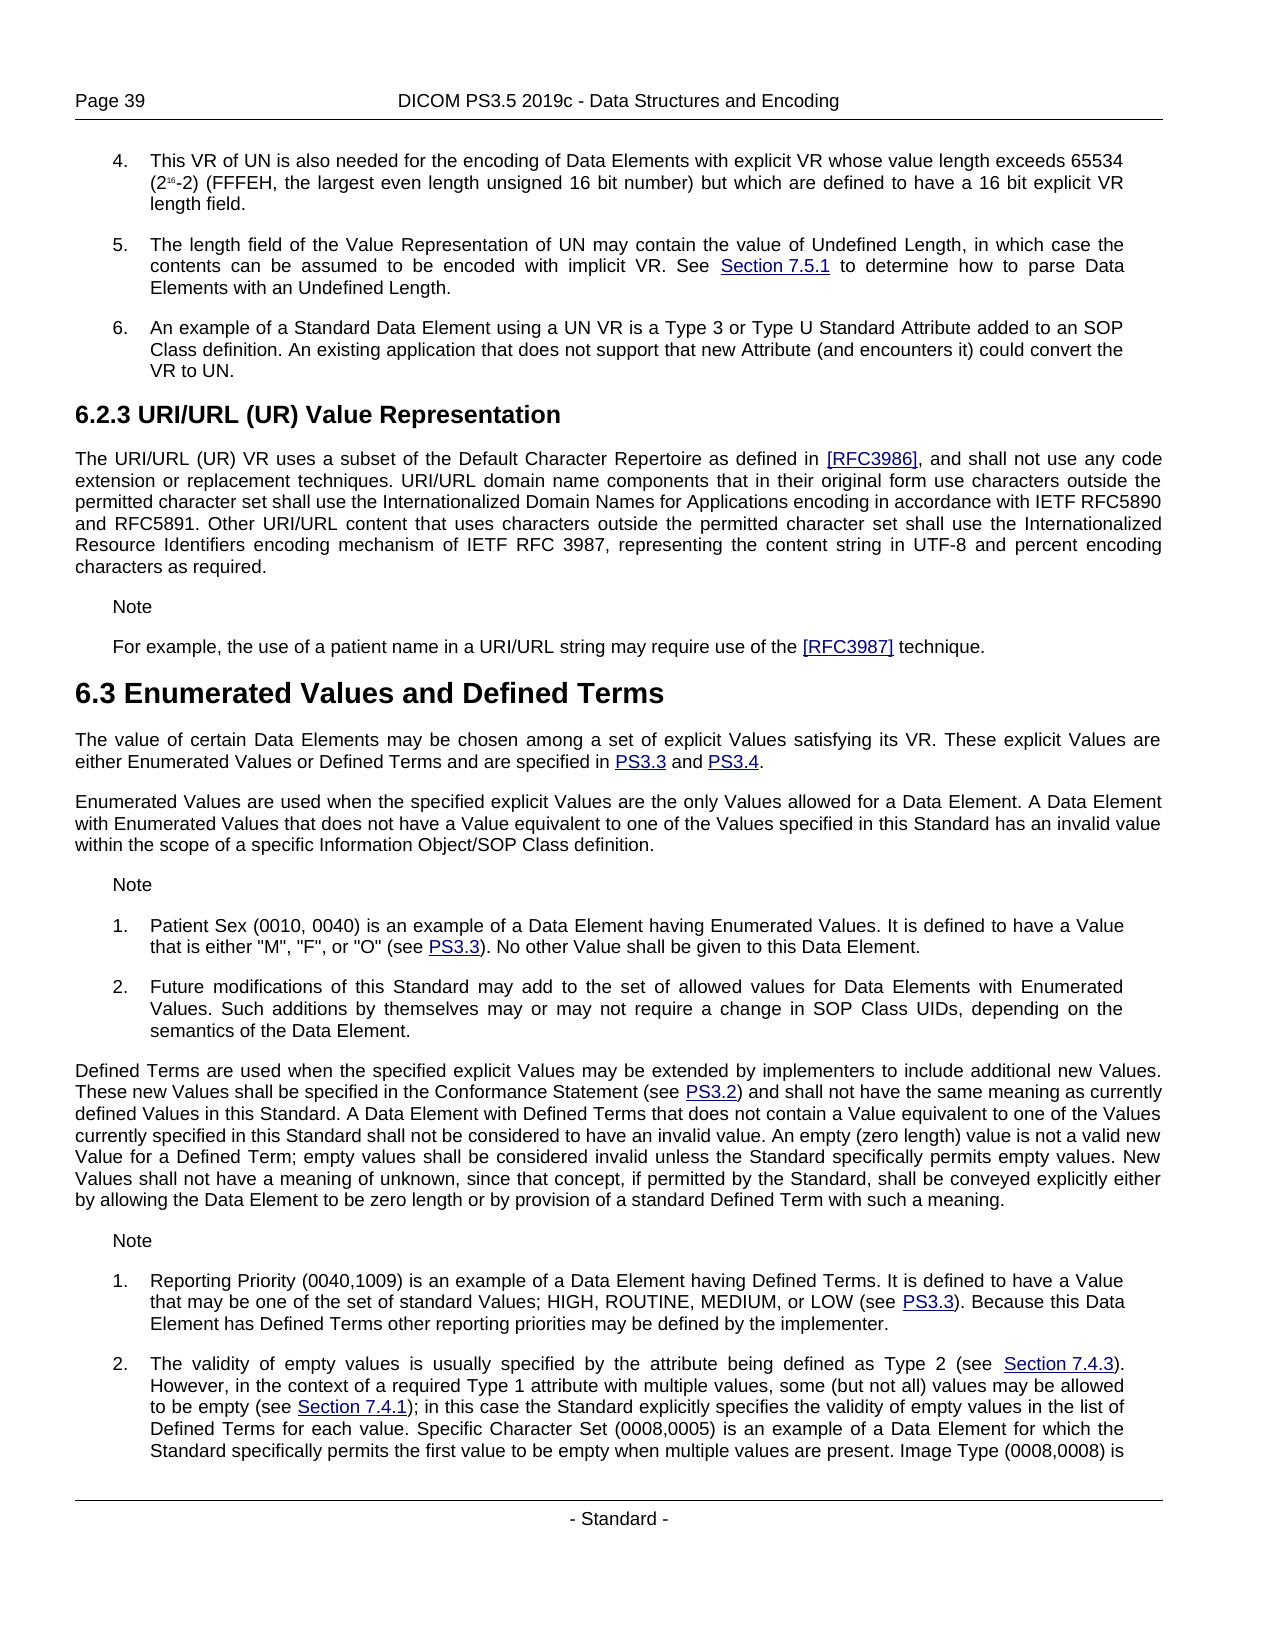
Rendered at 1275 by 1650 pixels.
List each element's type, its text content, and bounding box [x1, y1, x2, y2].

text For example, the use of a patient name in a URI/URL string may require use of the [RFC3987] technique. [112, 636, 1125, 658]
text Defined Terms are used when the specified explicit Values may be extended by implementers to include additional new Values. These new Values shall be specified in the Conformance Statement (see PS3.2) and shall not have the same meaning as currently defined Values in this Standard. A Data Element with Defined Terms that does not contain a Value equivalent to one of the Values currently specified in this Standard shall not be considered to have an invalid value. An empty (zero length) value is not a valid new Value for a Defined Term; empty values shall be considered invalid unless the Standard specifically permits empty values. New Values shall not have a meaning of unknown, since that concept, if permitted by the Standard, shall be conveyed explicitly either by allowing the Data Element to be zero length or by provision of a standard Defined Term with such a meaning. [75, 1060, 1162, 1211]
text 1. Patient Sex (0010, 0040) is an example of a Data Element having Enumerated Values. It is defined to have a Value that is either "M", "F", or "O" (see PS3.3). No other Value shall be given to this Data Element. [112, 914, 1125, 958]
text 1. Reporting Priority (0040,1009) is an example of a Data Element having Defined Terms. It is defined to have a Value that may be one of the set of standard Values; HIGH, ROUTINE, MEDIUM, or LOW (see PS3.3). Because this Data Element has Defined Terms other reporting priorities may be defined by the implementer. [112, 1270, 1125, 1334]
text Note [112, 596, 1125, 617]
text 6. An example of a Standard Data Element using a UN VR is a Type 3 or Type U Standard Attribute added to an SOP Class definition. An existing application that does not support that new Attribute (and encounters it) could convert the VR to UN. [112, 317, 1125, 382]
text The URI/URL (UR) VR uses a subset of the Default Character Repertoire as defined in [RFC3986], and shall not use any code extension or replacement techniques. URI/URL domain name components that in their original form use characters outside the permitted character set shall use the Internationalized Domain Names for Applications encoding in accordance with IETF RFC5890 and RFC5891. Other URI/URL content that uses characters outside the permitted character set shall use the Internationalized Resource Identifiers encoding mechanism of IETF RFC 3987, representing the content string in UTF-8 and percent encoding characters as required. [75, 448, 1162, 577]
text Note [112, 874, 1125, 896]
text Note [112, 1229, 1125, 1251]
text 5. The length field of the Value Representation of UN may contain the value of Undefined Length, in which case the contents can be assumed to be encoded with implicit VR. See Section 7.5.1 to determine how to parse Data Elements with an Undefined Length. [112, 233, 1125, 298]
text The value of certain Data Elements may be chosen among a set of explicit Values satisfying its VR. These explicit Values are either Enumerated Values or Defined Terms and are specified in PS3.3 and PS3.4. [75, 729, 1162, 772]
text Enumerated Values are used when the specified explicit Values are the only Values allowed for a Data Element. A Data Element with Enumerated Values that does not have a Value equivalent to one of the Values specified in this Standard has an invalid value within the scope of a specific Information Object/SOP Class definition. [75, 791, 1162, 855]
text 2. Future modifications of this Standard may add to the set of allowed values for Data Elements with Enumerated Values. Such additions by themselves may or may not require a change in SOP Class UIDs, depending on the semantics of the Data Element. [112, 976, 1125, 1041]
text 4. This VR of UN is also needed for the encoding of Data Elements with explicit VR whose value length exceeds 65534 (216-2) (FFFEH, the largest even length unsigned 16 bit number) but which are defined to have a 16 bit explicit VR length field. [112, 150, 1125, 215]
text 6.3 Enumerated Values and Defined Terms [75, 677, 1162, 710]
text 6.2.3 URI/URL (UR) Value Representation [75, 400, 1162, 429]
text 2. The validity of empty values is usually specified by the attribute being defined as Type 2 (see Section 7.4.3). However, in the context of a required Type 1 attribute with multiple values, some (but not all) values may be allowed to be empty (see Section 7.4.1); in this case the Standard explicitly specifies the validity of empty values in the list of Defined Terms for each value. Specific Character Set (0008,0005) is an example of a Data Element for which the Standard specifically permits the first value to be empty when multiple values are present. Image Type (0008,0008) is [112, 1353, 1125, 1461]
